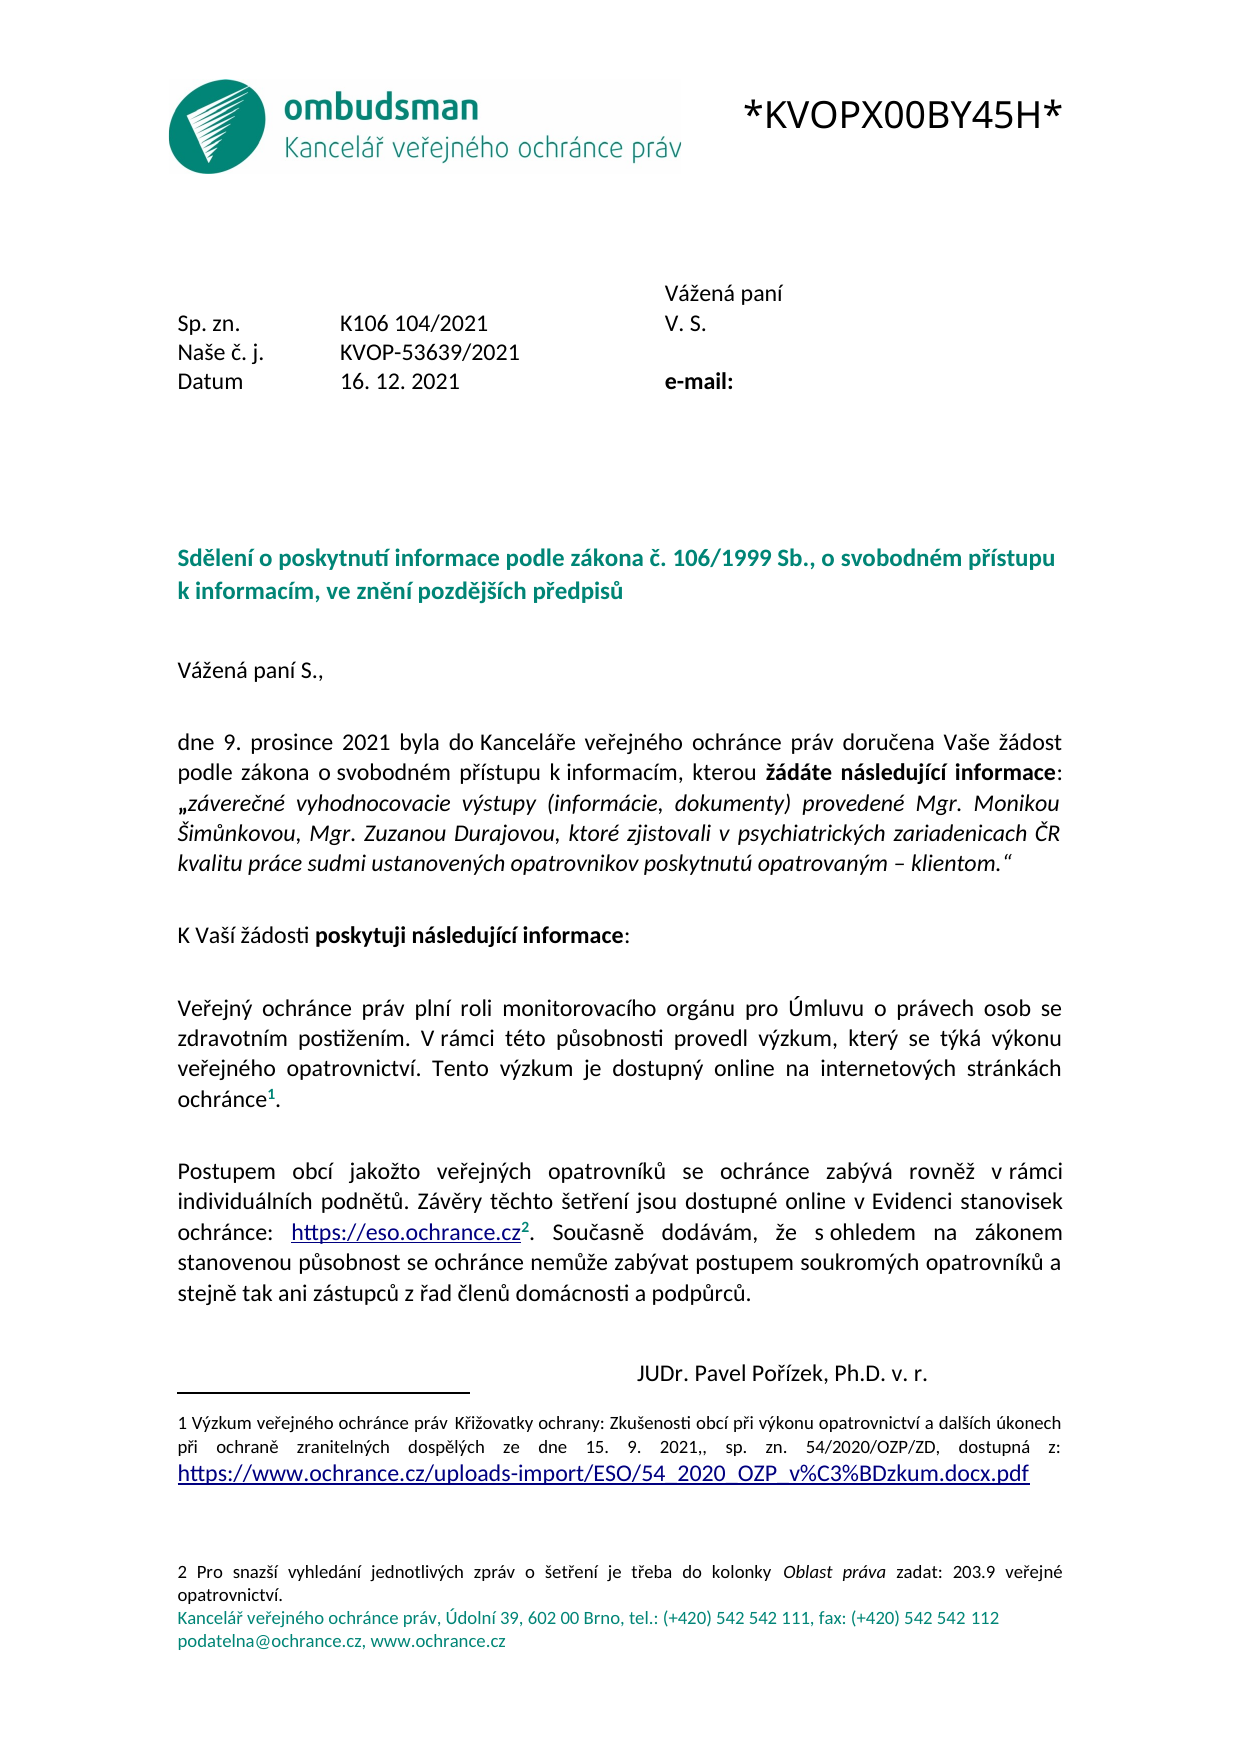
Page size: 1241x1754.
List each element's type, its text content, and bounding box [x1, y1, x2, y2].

text Pro snazší vyhledání jednotlivých zpráv o šetření je třeba do kolonky Oblast práva zadat: 203.9 veřejné opatrovnictví. [177, 1560, 1063, 1606]
table_header Sp. zn. Naše č. j. Datum [177, 220, 340, 542]
text Veřejný ochránce práv plní roli monitorovacího orgánu pro Úmluvu o právech osob se zdravotním postižením. V rámci této působnosti provedl výzkum, který se týká výkonu veřejného opatrovnictví. Tento výzkum je dostupný online na internetových stránkách ochránce. [177, 993, 1063, 1113]
text Výzkum veřejného ochránce práv Křižovatky ochrany: Zkušenosti obcí při výkonu opatrovnictví a dalších úkonech při ochraně zranitelných dospělých ze dne 15. 9. 2021,, sp. zn. 54/2020/OZP/ZD, dostupná z: https://www.ochrance.cz/uploads-import/ESO/54_2020_OZP_v%C3%BDzkum.docx.pdf [177, 1406, 1063, 1487]
text dne 9. prosince 2021 byla do Kanceláře veřejného ochránce práv doručena Vaše žádost podle zákona o svobodném přístupu k informacím, kterou žádáte následující informace: „záverečné vyhodnocovacie výstupy (informácie, dokumenty) provedené Mgr. Monikou Šimůnkovou, Mgr. Zuzanou Durajovou, ktoré zjistovali v psychiatrických zariadenicach ČR kvalitu práce sudmi ustanovených opatrovnikov poskytnutú opatrovaným – klientom.“ [177, 727, 1063, 878]
text Vážená paní S., [177, 655, 1063, 684]
text JUDr. Pavel Pořízek, Ph.D. v. r. [502, 1358, 1063, 1387]
table_header K106 104/2021 KVOP-53639/2021 16. 12. 2021 [340, 220, 664, 542]
subtitle Sdělení o poskytnutí informace podle zákona č. 106/1999 Sb., o svobodném přístupu k informacím, ve znění pozdějších předpisů [177, 542, 1063, 606]
text K Vaší žádosti poskytuji následující informace: [177, 921, 1063, 950]
text Postupem obcí jakožto veřejných opatrovníků se ochránce zabývá rovněž v rámci individuálních podnětů. Závěry těchto šetření jsou dostupné online v Evidenci stanovisek ochránce: https://eso.ochrance.cz. Současně dodávám, že s ohledem na zákonem stanovenou působnost se ochránce nemůže zabývat postupem soukromých opatrovníků a stejně tak ani zástupců z řad členů domácnosti a podpůrců. [177, 1156, 1063, 1307]
table_header Vážená paní V. S. e-mail: [665, 220, 1085, 542]
